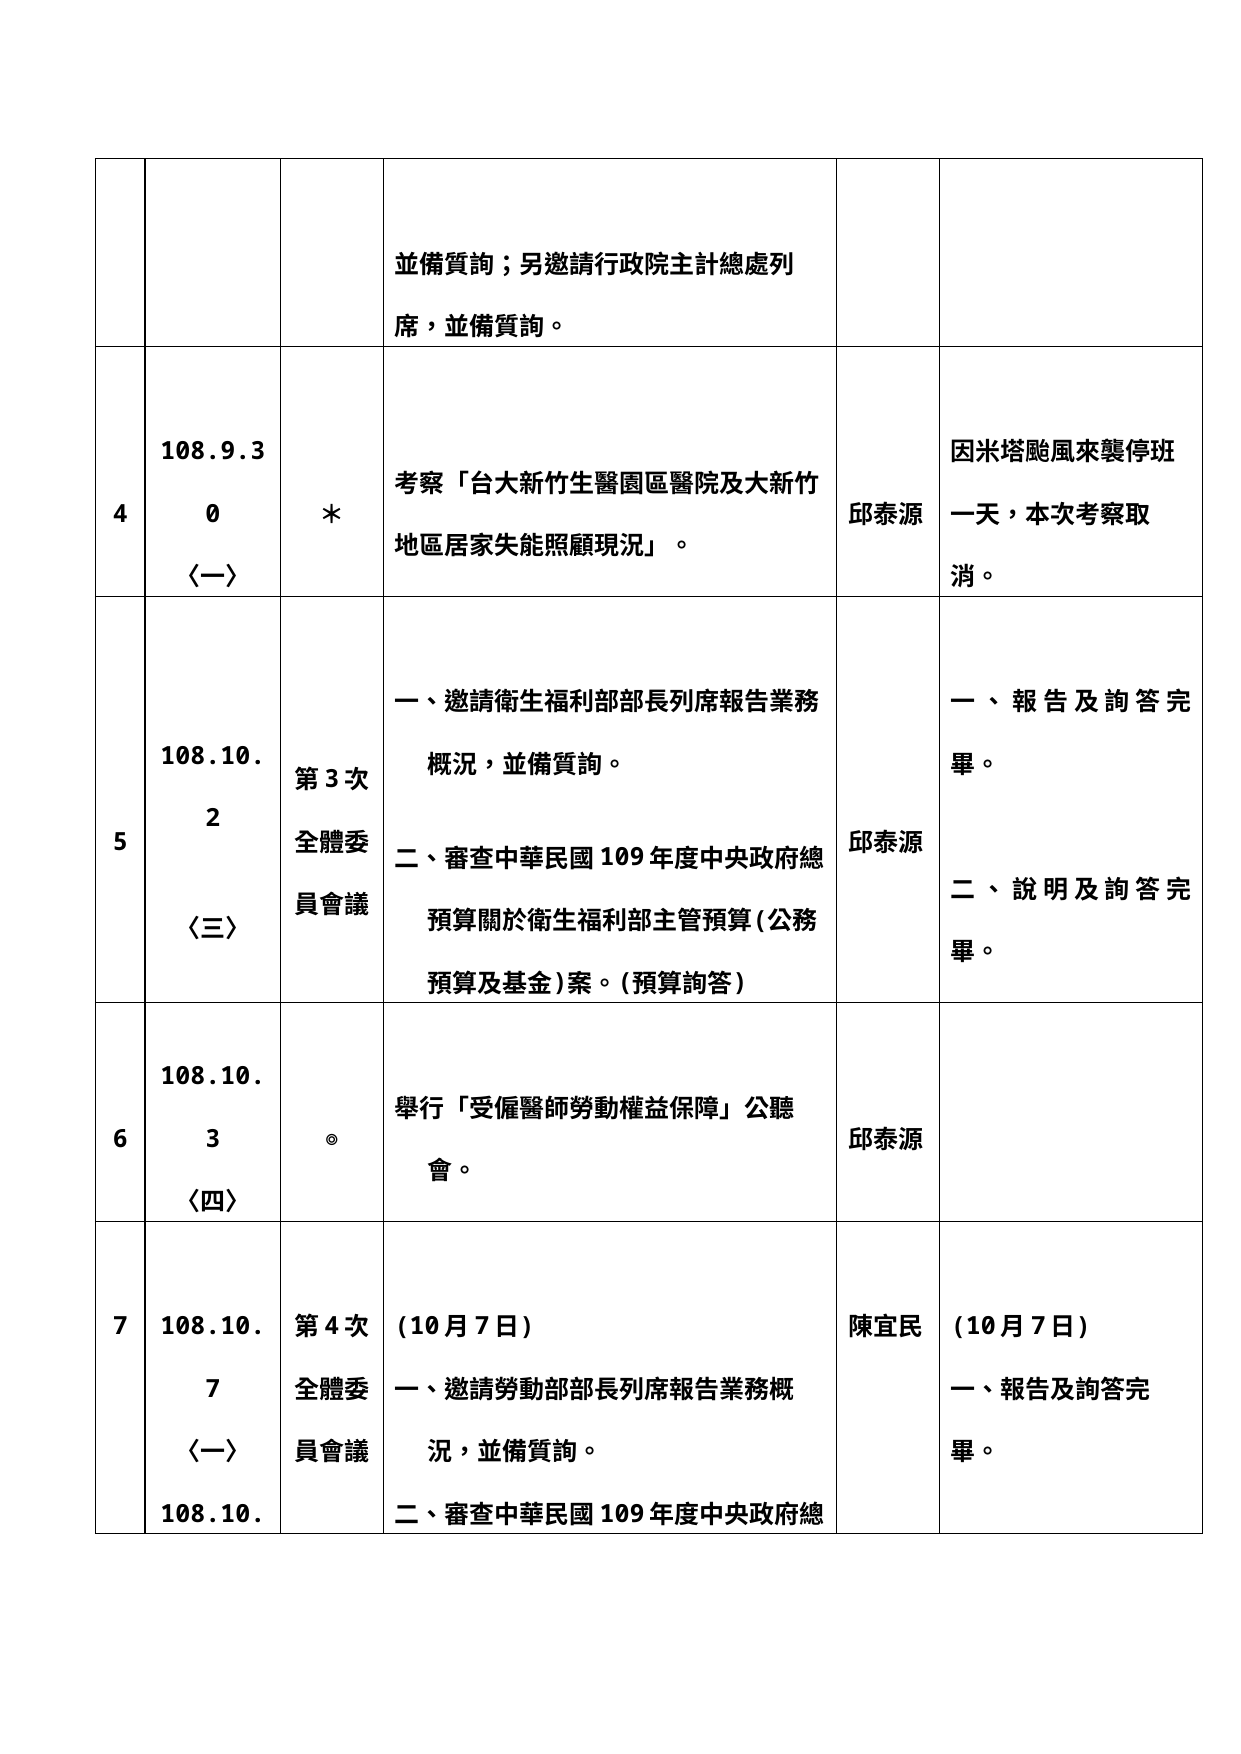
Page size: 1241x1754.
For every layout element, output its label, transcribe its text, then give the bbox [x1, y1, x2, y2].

table_cell 108.9.30 〈一〉 [146, 347, 280, 596]
table_cell [146, 159, 280, 346]
table_cell 一、報告及詢答完畢。 二、說明及詢答完畢。 [940, 597, 1202, 1002]
table_cell 並備質詢；另邀請行政院主計總處列席，並備質詢。 [384, 159, 836, 346]
table_cell [96, 159, 144, 346]
table_cell [281, 159, 383, 346]
table_cell 4 [96, 347, 144, 596]
table_cell (10月7日) 一、報告及詢答完畢。 [940, 1222, 1202, 1533]
table_cell 108.10.3 〈四〉 [146, 1003, 280, 1221]
table_cell 邱泰源 [837, 347, 939, 596]
table_cell 邱泰源 [837, 597, 939, 1002]
table_cell 108.10.7 〈一〉 108.10. [146, 1222, 280, 1533]
table_cell 因米塔颱風來襲停班一天，本次考察取消。 [940, 347, 1202, 596]
table_cell 5 [96, 597, 144, 1002]
table_cell 邱泰源 [837, 1003, 939, 1221]
table_cell ◎ [281, 1003, 383, 1221]
table_cell 7 [96, 1222, 144, 1533]
table_cell 陳宜民 [837, 1222, 939, 1533]
table_cell [940, 1003, 1202, 1221]
table_cell 6 [96, 1003, 144, 1221]
table_cell 108.10.2 〈三〉 [146, 597, 280, 1002]
table_cell [837, 159, 939, 346]
table_cell ＊ [281, 347, 383, 596]
table_cell [940, 159, 1202, 346]
table_cell 第3次全體委員會議 [281, 597, 383, 1002]
table_cell 一、邀請衛生福利部部長列席報告業務概況，並備質詢。 二、審查中華民國109年度中央政府總預算關於衛生福利部主管預算(公務預算及基金)案。(預算詢答) [384, 597, 836, 1002]
table_cell (10月7日) 一、邀請勞動部部長列席報告業務概況，並備質詢。 二、審查中華民國109年度中央政府總 [384, 1222, 836, 1533]
table_cell 第4次全體委員會議 [281, 1222, 383, 1533]
table_cell 舉行「受僱醫師勞動權益保障」公聽會。 [384, 1003, 836, 1221]
table_cell 考察「台大新竹生醫園區醫院及大新竹地區居家失能照顧現況」。 [384, 347, 836, 596]
